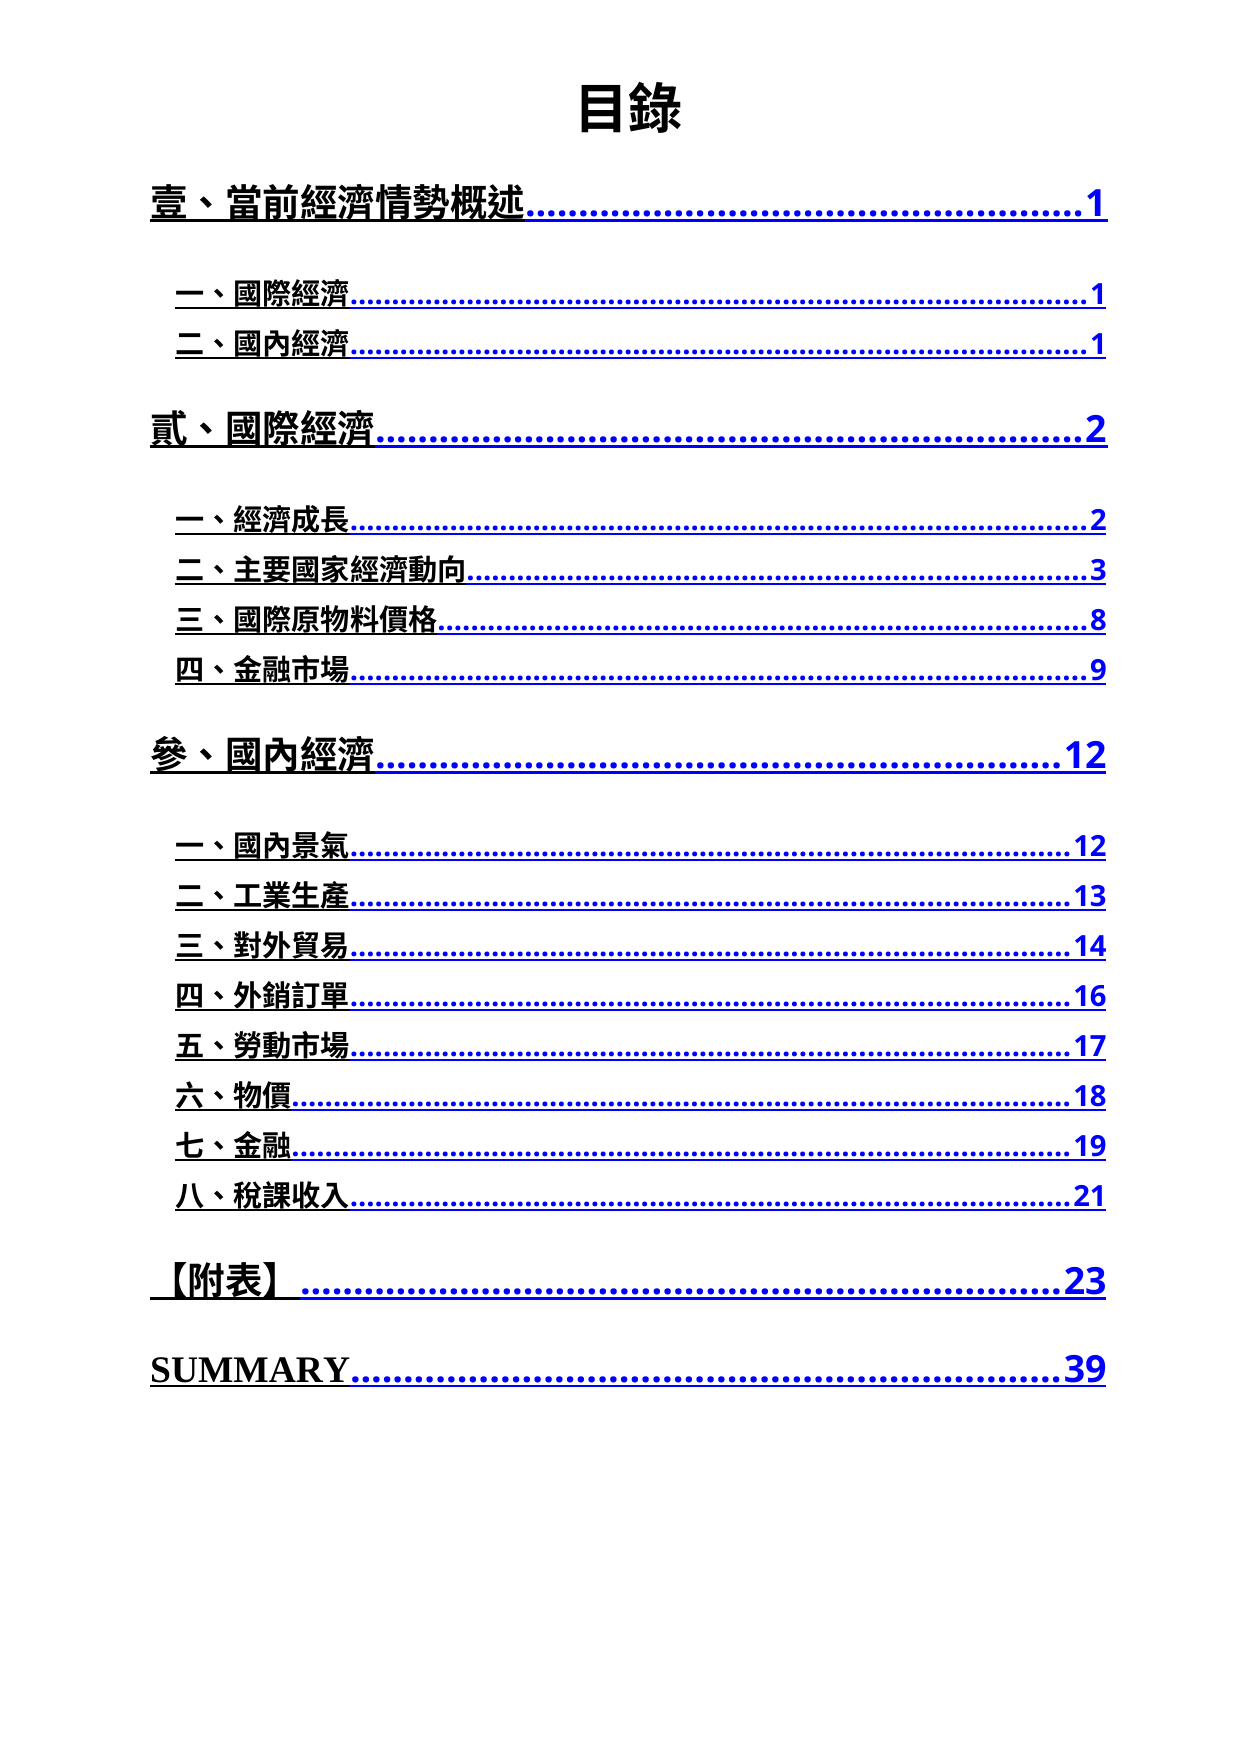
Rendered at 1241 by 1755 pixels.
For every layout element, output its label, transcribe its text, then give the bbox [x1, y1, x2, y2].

text 壹、當前經濟情勢概述 1 [150, 176, 1107, 219]
text 二、主要國家經濟動向 2 [175, 541, 1107, 591]
text 七、金融 19 [175, 1117, 1107, 1167]
text 貳、國際經濟 1 [150, 402, 1107, 445]
text 四、外銷訂單 16 [175, 967, 1107, 1017]
text 三、國際原物料價格 7 [175, 591, 1107, 641]
text 三、對外貿易 14 [175, 917, 1107, 967]
text 【附表】 24 [150, 1254, 1107, 1305]
text 貳、國際經濟 1 [232, 416, 255, 440]
text 二、國內經濟 1 [175, 315, 1107, 365]
text 二、主要國家經濟動向 2 [443, 564, 460, 583]
text 四、金融市場 9 [175, 641, 1107, 691]
text 參、國內經濟 12 [150, 728, 1107, 779]
subtitle 目錄 [150, 89, 1107, 139]
text 六、物價 18 [175, 1067, 1107, 1117]
text Summary 41 [150, 1343, 1107, 1394]
text 五、勞動市場 17 [175, 1017, 1107, 1067]
text 一、經濟成長 1 [175, 491, 1107, 541]
text 二、工業生產 13 [175, 867, 1107, 917]
text [150, 222, 1107, 227]
text 八、稅課收入 21 [175, 1167, 1107, 1217]
text 一、國內景氣 12 [175, 817, 1107, 867]
text 一、國際經濟 1 [175, 265, 1107, 315]
text 貳、國際經濟 1 [150, 448, 1107, 453]
